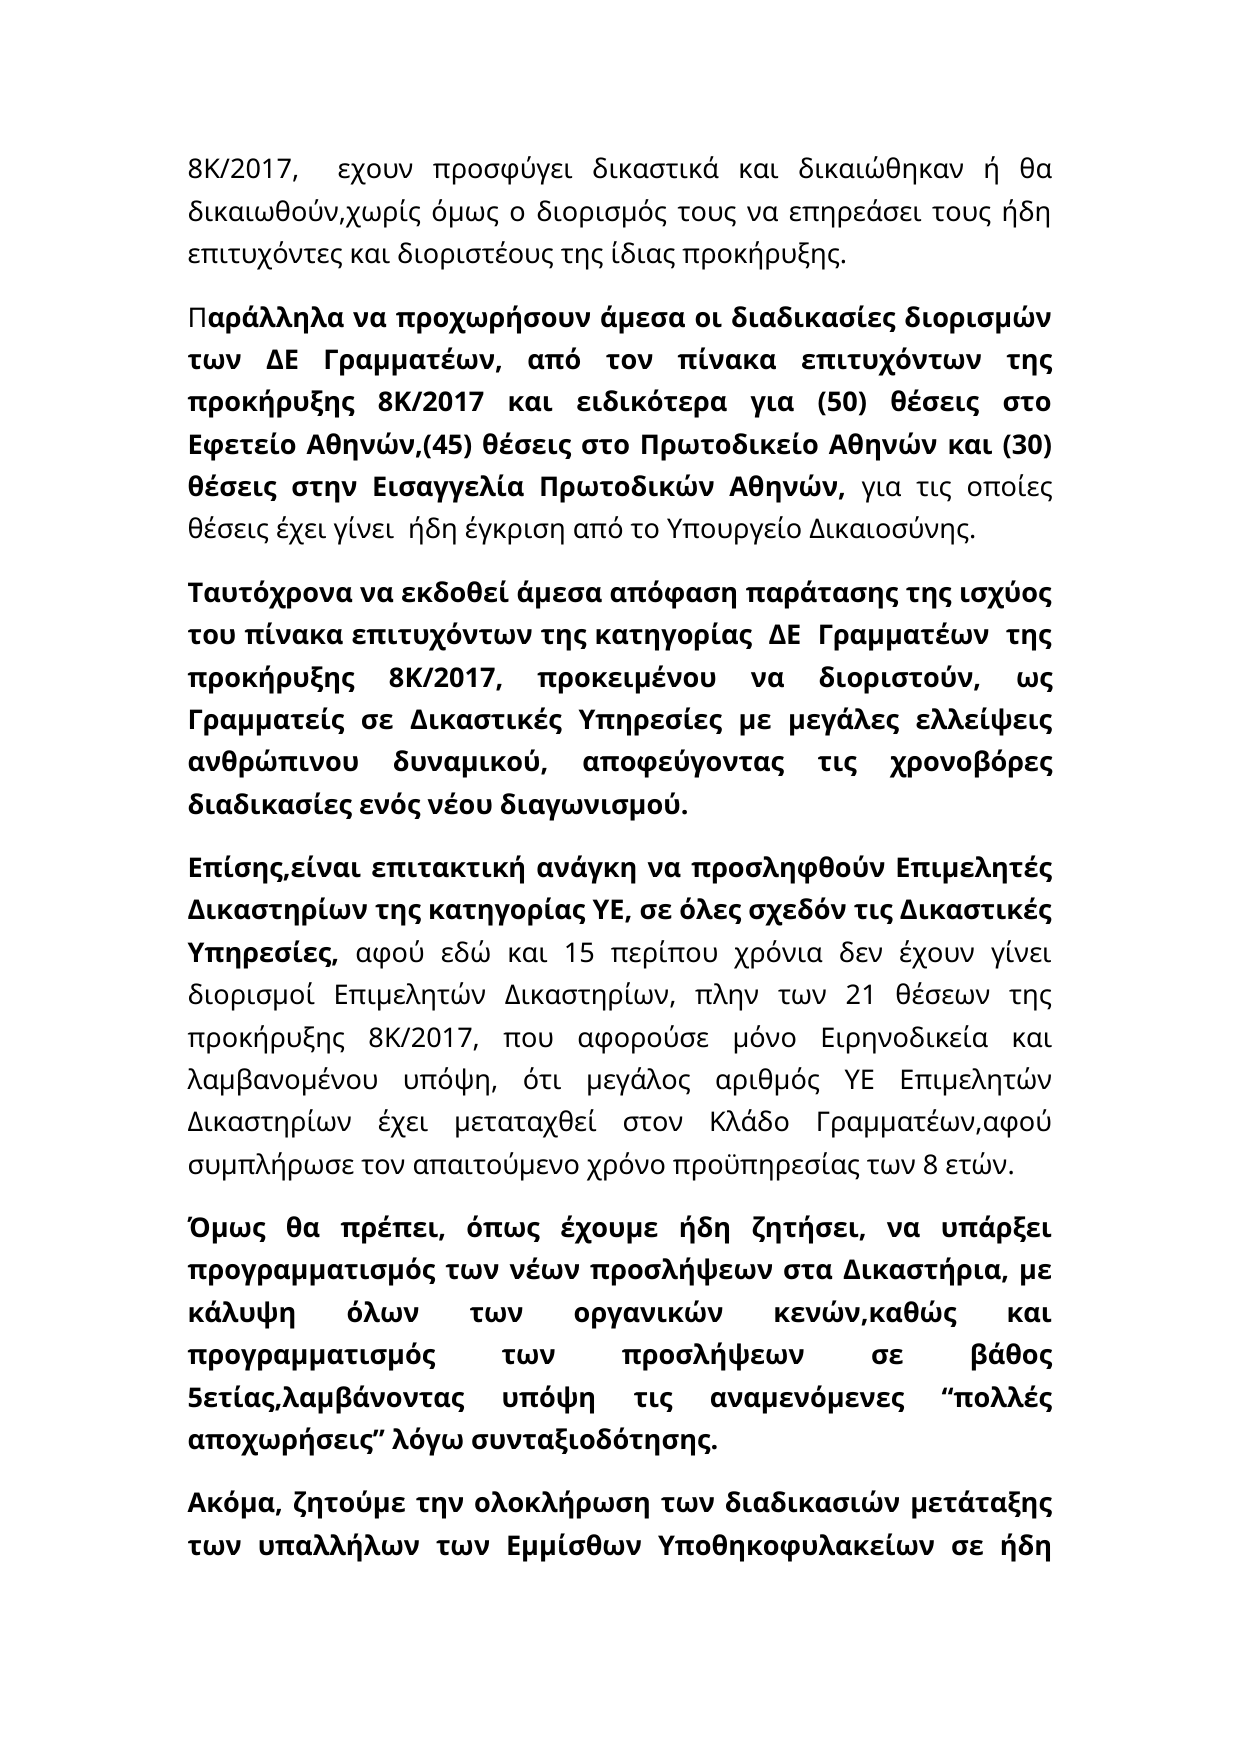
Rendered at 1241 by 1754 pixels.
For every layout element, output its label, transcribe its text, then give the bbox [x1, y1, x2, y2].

text 8Κ/2017, εχουν προσφύγει δικαστικά και δικαιώθηκαν ή θα δικαιωθούν,χωρίς όμως ο διορισμός τους να επηρεάσει τους ήδη επιτυχόντες και διοριστέους της ίδιας προκήρυξης. [187, 150, 1053, 272]
text Ταυτόχρονα να εκδοθεί άμεσα απόφαση παράτασης της ισχύος του πίνακα επιτυχόντων της κατηγορίας ΔΕ Γραμματέων της προκήρυξης 8Κ/2017, προκειμένου να διοριστούν, ως Γραμματείς σε Δικαστικές Υπηρεσίες με μεγάλες ελλείψεις ανθρώπινου δυναμικού, αποφεύγοντας τις χρονοβόρες διαδικασίες ενός νέου διαγωνισμού. [187, 573, 1053, 822]
text Επίσης,είναι επιτακτική ανάγκη να προσληφθούν Επιμελητές Δικαστηρίων της κατηγορίας ΥΕ, σε όλες σχεδόν τις Δικαστικές Υπηρεσίες, αφού εδώ και 15 περίπου χρόνια δεν έχουν γίνει διορισμοί Επιμελητών Δικαστηρίων, πλην των 21 θέσεων της προκήρυξης 8Κ/2017, που αφορούσε μόνο Ειρηνοδικεία και λαμβανομένου υπόψη, ότι μεγάλος αριθμός ΥΕ Επιμελητών Δικαστηρίων έχει μεταταχθεί στον Κλάδο Γραμματέων,αφού συμπλήρωσε τον απαιτούμενο χρόνο προϋπηρεσίας των 8 ετών. [187, 848, 1053, 1182]
text Όμως θα πρέπει, όπως έχουμε ήδη ζητήσει, να υπάρξει προγραμματισμός των νέων προσλήψεων στα Δικαστήρια, με κάλυψη όλων των οργανικών κενών,καθώς και προγραμματισμός των προσλήψεων σε βάθος 5ετίας,λαμβάνοντας υπόψη τις αναμενόμενες “πολλές αποχωρήσεις” λόγω συνταξιοδότησης. [187, 1208, 1053, 1457]
text Παράλληλα να προχωρήσουν άμεσα οι διαδικασίες διορισμών των ΔΕ Γραμματέων, από τον πίνακα επιτυχόντων της προκήρυξης 8Κ/2017 και ειδικότερα για (50) θέσεις στο Εφετείο Αθηνών,(45) θέσεις στο Πρωτοδικείο Αθηνών και (30) θέσεις στην Εισαγγελία Πρωτοδικών Αθηνών, για τις οποίες θέσεις έχει γίνει ήδη έγκριση από το Υπουργείο Δικαιοσύνης. [187, 298, 1053, 547]
text Ακόμα, ζητούμε την ολοκλήρωση των διαδικασιών μετάταξης των υπαλλήλων των Εμμίσθων Υποθηκοφυλακείων σε ήδη [187, 1484, 1053, 1563]
